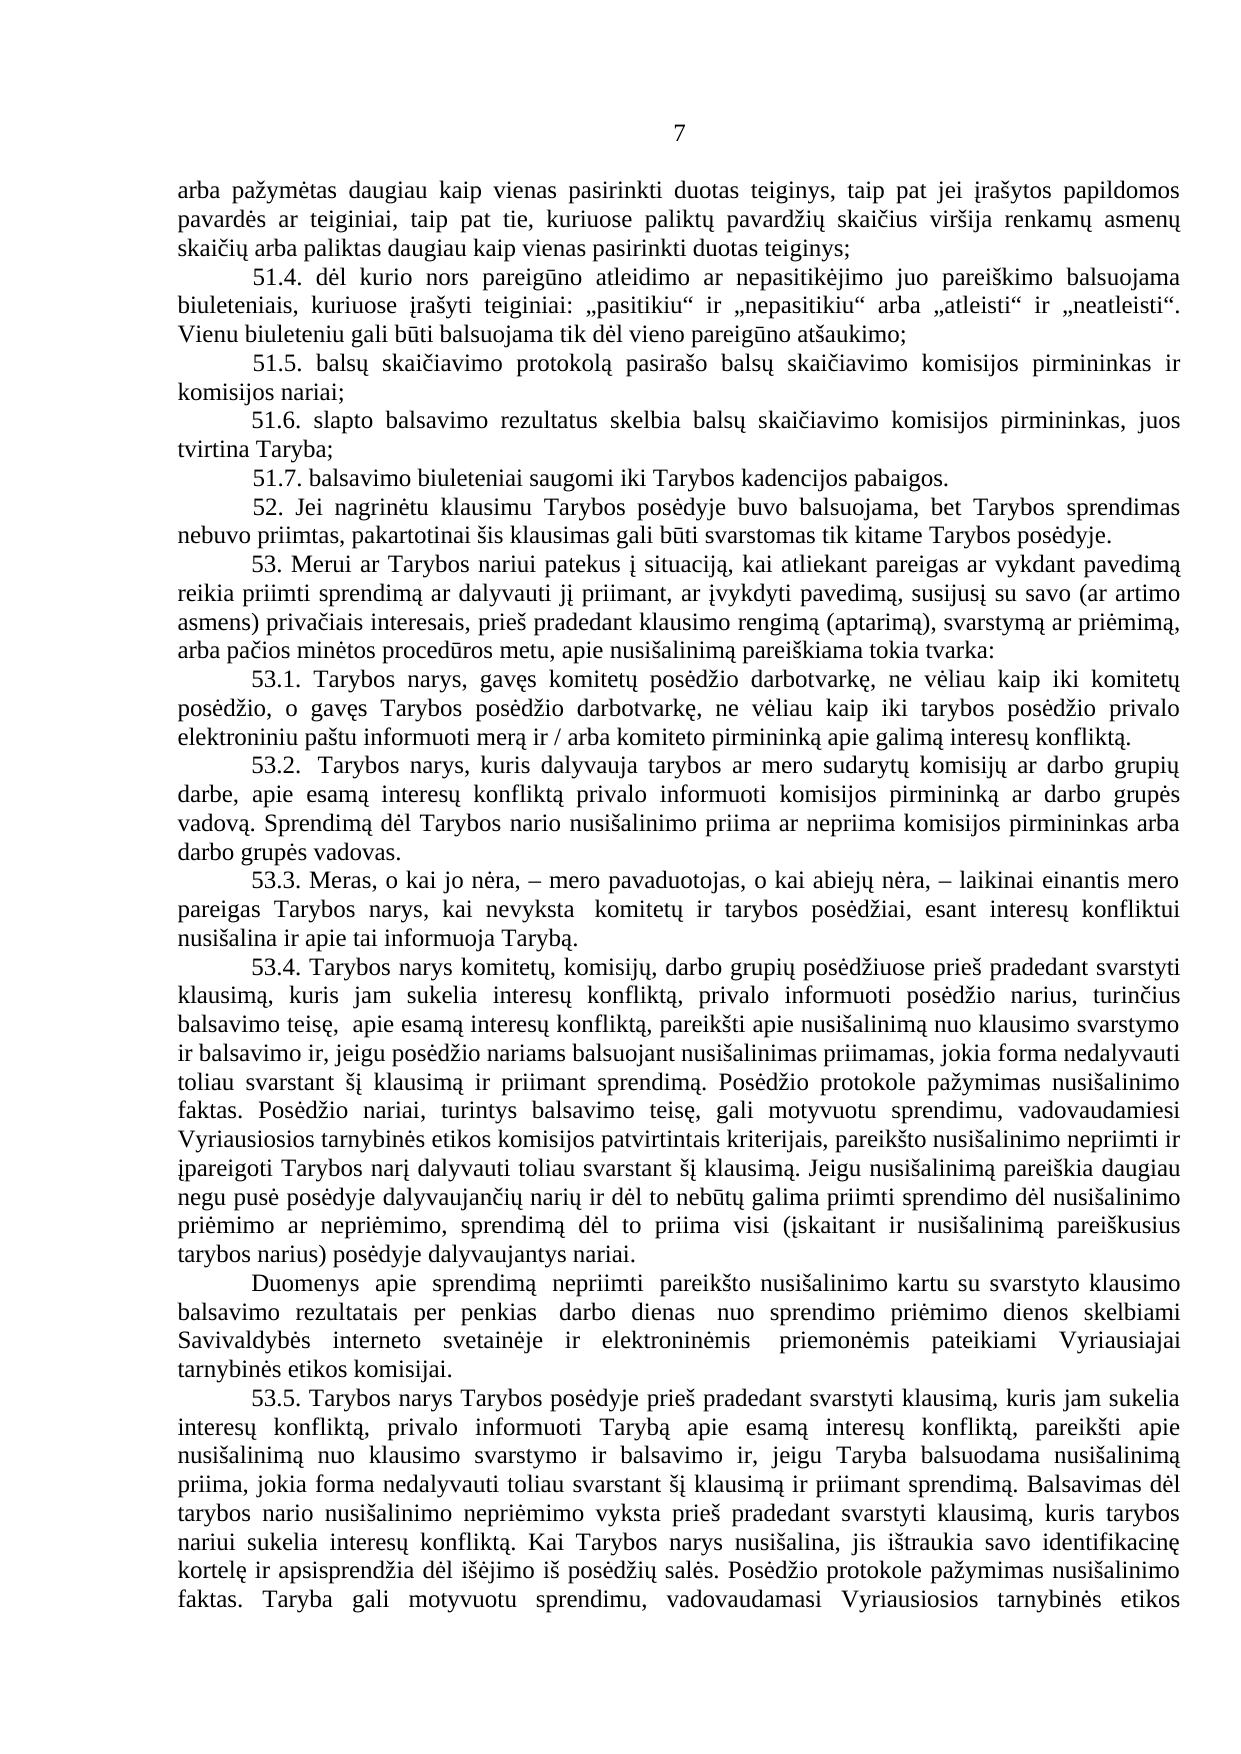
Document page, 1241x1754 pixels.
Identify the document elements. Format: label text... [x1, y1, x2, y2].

text Duomenys apie sprendimą nepriimti pareikšto nusišalinimo kartu su svarstyto klausimo balsavimo rezultatais per penkias darbo dienas nuo sprendimo priėmimo dienos skelbiami Savivaldybės interneto svetainėje ir elektroninėmis priemonėmis pateikiami Vyriausiajai tarnybinės etikos komisijai. [177, 1268, 1181, 1383]
text 53.3. Meras, o kai jo nėra, – mero pavaduotojas, o kai abiejų nėra, – laikinai einantis mero pareigas Tarybos narys, kai nevyksta komitetų ir tarybos posėdžiai, esant interesų konfliktui nusišalina ir apie tai informuoja Tarybą. [177, 866, 1181, 952]
text 53. Merui ar Tarybos nariui patekus į situaciją, kai atliekant pareigas ar vykdant pavedimą reikia priimti sprendimą ar dalyvauti jį priimant, ar įvykdyti pavedimą, susijusį su savo (ar artimo asmens) privačiais interesais, prieš pradedant klausimo rengimą (aptarimą), svarstymą ar priėmimą, arba pačios minėtos procedūros metu, apie nusišalinimą pareiškiama tokia tvarka: [177, 549, 1181, 664]
text arba pažymėtas daugiau kaip vienas pasirinkti duotas teiginys, taip pat jei įrašytos papildomos pavardės ar teiginiai, taip pat tie, kuriuose paliktų pavardžių skaičius viršija renkamų asmenų skaičių arba paliktas daugiau kaip vienas pasirinkti duotas teiginys; [177, 176, 1181, 262]
text 53.5. Tarybos narys Tarybos posėdyje prieš pradedant svarstyti klausimą, kuris jam sukelia interesų konfliktą, privalo informuoti Tarybą apie esamą interesų konfliktą, pareikšti apie nusišalinimą nuo klausimo svarstymo ir balsavimo ir, jeigu Taryba balsuodama nusišalinimą priima, jokia forma nedalyvauti toliau svarstant šį klausimą ir priimant sprendimą. Balsavimas dėl tarybos nario nusišalinimo nepriėmimo vyksta prieš pradedant svarstyti klausimą, kuris tarybos nariui sukelia interesų konfliktą. Kai Tarybos narys nusišalina, jis ištraukia savo identifikacinę kortelę ir apsisprendžia dėl išėjimo iš posėdžių salės. Posėdžio protokole pažymimas nusišalinimo faktas. Taryba gali motyvuotu sprendimu, vadovaudamasi Vyriausiosios tarnybinės etikos [177, 1383, 1181, 1613]
text 53.2. Tarybos narys, kuris dalyvauja tarybos ar mero sudarytų komisijų ar darbo grupių darbe, apie esamą interesų konfliktą privalo informuoti komisijos pirmininką ar darbo grupės vadovą. Sprendimą dėl Tarybos nario nusišalinimo priima ar nepriima komisijos pirmininkas arba darbo grupės vadovas. [177, 751, 1181, 866]
text 51.6. slapto balsavimo rezultatus skelbia balsų skaičiavimo komisijos pirmininkas, juos tvirtina Taryba; [177, 406, 1181, 463]
text 53.4. Tarybos narys komitetų, komisijų, darbo grupių posėdžiuose prieš pradedant svarstyti klausimą, kuris jam sukelia interesų konfliktą, privalo informuoti posėdžio narius, turinčius balsavimo teisę, apie esamą interesų konfliktą, pareikšti apie nusišalinimą nuo klausimo svarstymo ir balsavimo ir, jeigu posėdžio nariams balsuojant nusišalinimas priimamas, jokia forma nedalyvauti toliau svarstant šį klausimą ir priimant sprendimą. Posėdžio protokole pažymimas nusišalinimo faktas. Posėdžio nariai, turintys balsavimo teisę, gali motyvuotu sprendimu, vadovaudamiesi Vyriausiosios tarnybinės etikos komisijos patvirtintais kriterijais, pareikšto nusišalinimo nepriimti ir įpareigoti Tarybos narį dalyvauti toliau svarstant šį klausimą. Jeigu nusišalinimą pareiškia daugiau negu pusė posėdyje dalyvaujančių narių ir dėl to nebūtų galima priimti sprendimo dėl nusišalinimo priėmimo ar nepriėmimo, sprendimą dėl to priima visi (įskaitant ir nusišalinimą pareiškusius tarybos narius) posėdyje dalyvaujantys nariai. [177, 952, 1181, 1268]
text 51.5. balsų skaičiavimo protokolą pasirašo balsų skaičiavimo komisijos pirmininkas ir komisijos nariai; [177, 348, 1181, 406]
text 52. Jei nagrinėtu klausimu Tarybos posėdyje buvo balsuojama, bet Tarybos sprendimas nebuvo priimtas, pakartotinai šis klausimas gali būti svarstomas tik kitame Tarybos posėdyje. [177, 492, 1181, 549]
text 51.4. dėl kurio nors pareigūno atleidimo ar nepasitikėjimo juo pareiškimo balsuojama biuleteniais, kuriuose įrašyti teiginiai: „pasitikiu“ ir „nepasitikiu“ arba „atleisti“ ir „neatleisti“. Vienu biuleteniu gali būti balsuojama tik dėl vieno pareigūno atšaukimo; [177, 262, 1181, 348]
text 53.1. Tarybos narys, gavęs komitetų posėdžio darbotvarkę, ne vėliau kaip iki komitetų posėdžio, o gavęs Tarybos posėdžio darbotvarkę, ne vėliau kaip iki tarybos posėdžio privalo elektroniniu paštu informuoti merą ir / arba komiteto pirmininką apie galimą interesų konfliktą. [177, 664, 1181, 751]
text 51.7. balsavimo biuleteniai saugomi iki Tarybos kadencijos pabaigos. [177, 463, 1181, 492]
